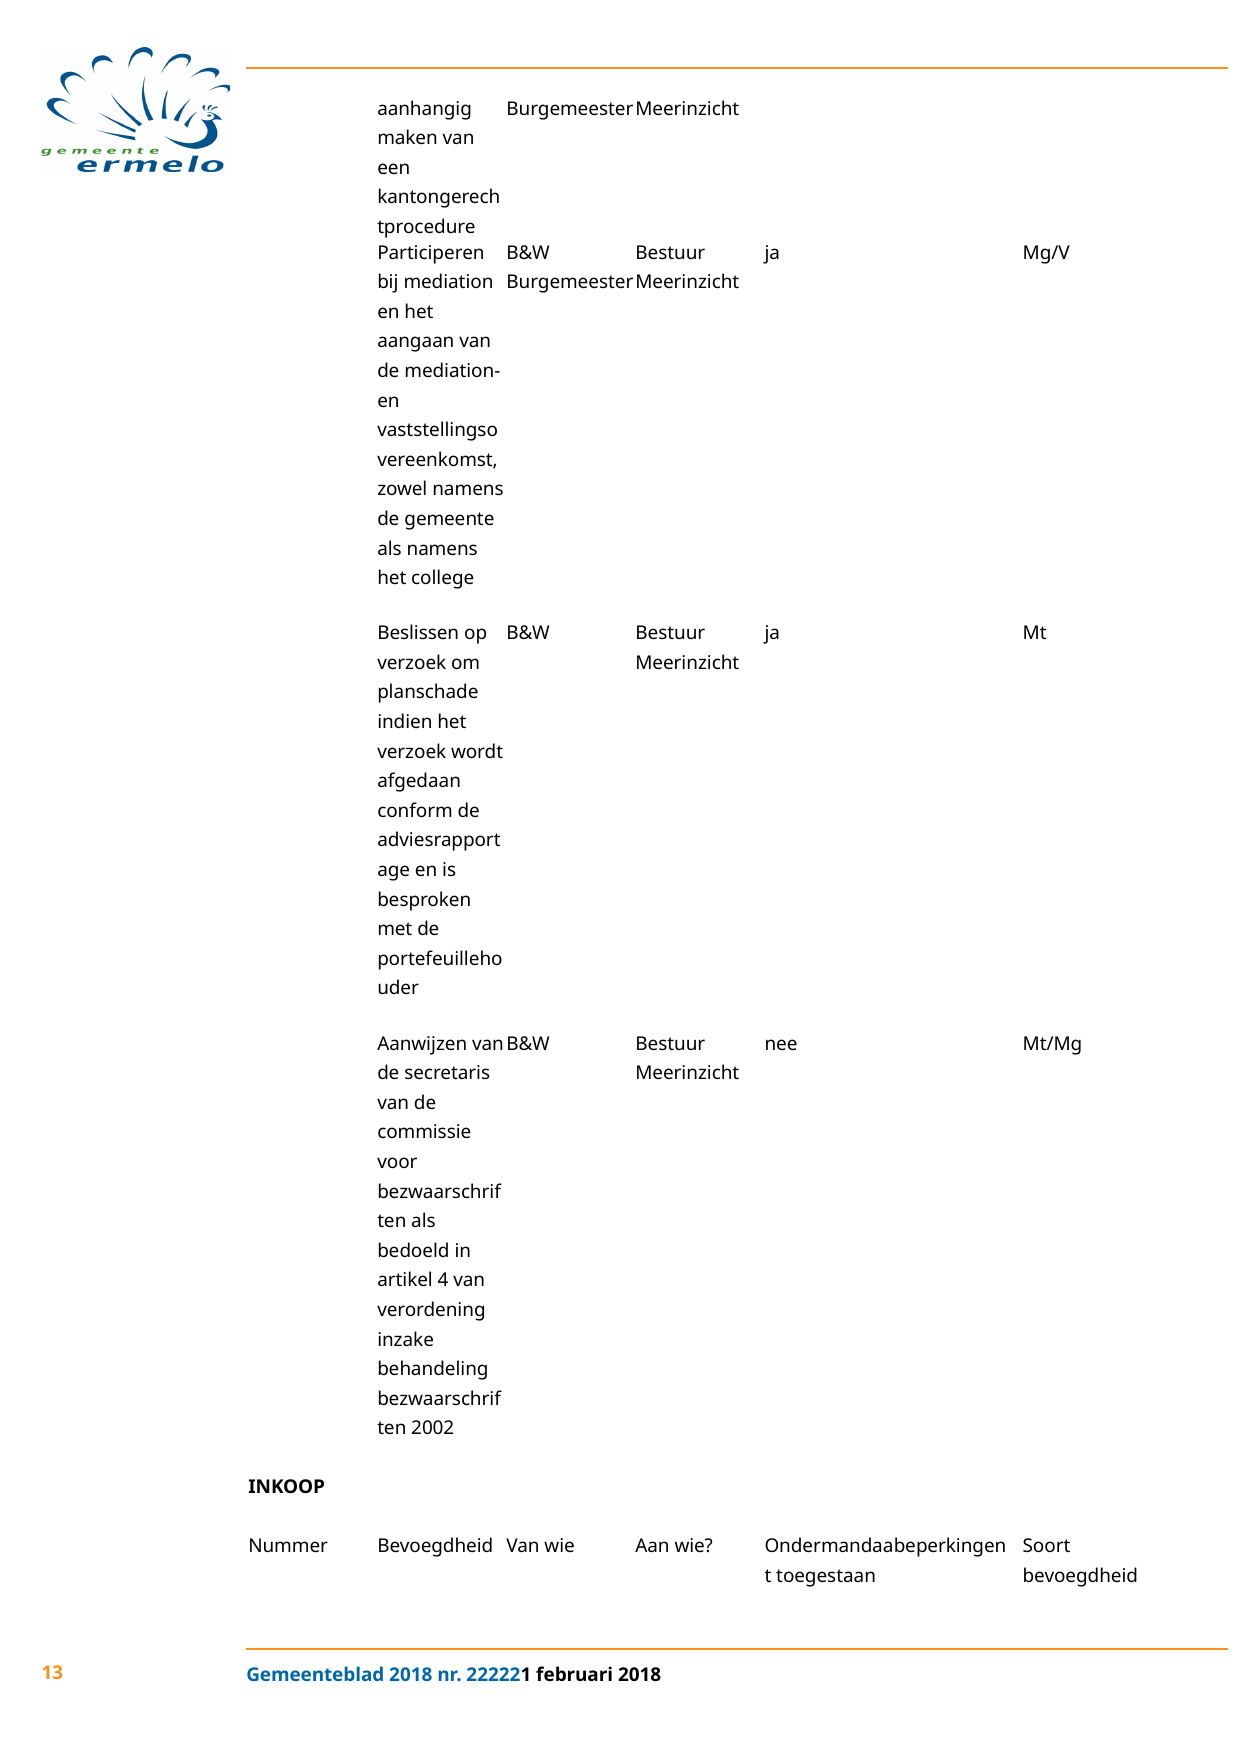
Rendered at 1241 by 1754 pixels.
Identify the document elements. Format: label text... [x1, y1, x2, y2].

table_cell [894, 239, 1022, 619]
table_cell Burgemeester [506, 95, 635, 239]
table_cell [248, 1030, 377, 1440]
table_cell aanhangig maken van een kantongerechtprocedure [377, 95, 506, 239]
table_header Nummer [248, 1532, 377, 1588]
table_cell [894, 1030, 1022, 1440]
table_cell [248, 239, 377, 619]
table_cell [1023, 95, 1152, 239]
table_cell Bestuur Meerinzicht [635, 620, 764, 1030]
table_cell Aanwijzen van de secretaris van de commissie voor bezwaarschriften als bedoeld in artikel 4 van verordening inzake behandeling bezwaarschriften 2002 [377, 1030, 506, 1440]
table_cell [248, 95, 377, 239]
table_cell [894, 95, 1022, 239]
table_header Van wie [506, 1532, 635, 1588]
table_cell B&W Burgemeester [506, 239, 635, 619]
table_cell ja [764, 620, 893, 1030]
table_cell Beslissen op verzoek om planschade indien het verzoek wordt afgedaan conform de adviesrapportage en is besproken met de portefeuillehouder [377, 620, 506, 1030]
table_header Aan wie? [635, 1532, 764, 1588]
table_cell Mg/V [1023, 239, 1152, 619]
table_cell Mt/Mg [1023, 1030, 1152, 1440]
table_cell [764, 95, 893, 239]
table_cell Participeren bij mediation en het aangaan van de mediation- en vaststellingsovereenkomst, zowel namens de gemeente als namens het college [377, 239, 506, 619]
table_cell B&W [506, 1030, 635, 1440]
table_cell Mt [1023, 620, 1152, 1030]
table_cell nee [764, 1030, 893, 1440]
picture [41, 47, 231, 172]
table_header Bevoegdheid [377, 1532, 506, 1588]
table_cell Bestuur Meerinzicht [635, 239, 764, 619]
table_cell Meerinzicht [635, 95, 764, 239]
table_header Soort bevoegdheid [1023, 1532, 1152, 1588]
table_cell ja [764, 239, 893, 619]
table_cell [248, 620, 377, 1030]
text INKOOP [248, 1473, 1152, 1499]
table_header beperkingen [894, 1532, 1022, 1588]
table_cell [894, 620, 1022, 1030]
table_cell B&W [506, 620, 635, 1030]
table_header Ondermandaat toegestaan [764, 1532, 893, 1588]
table_cell Bestuur Meerinzicht [635, 1030, 764, 1440]
